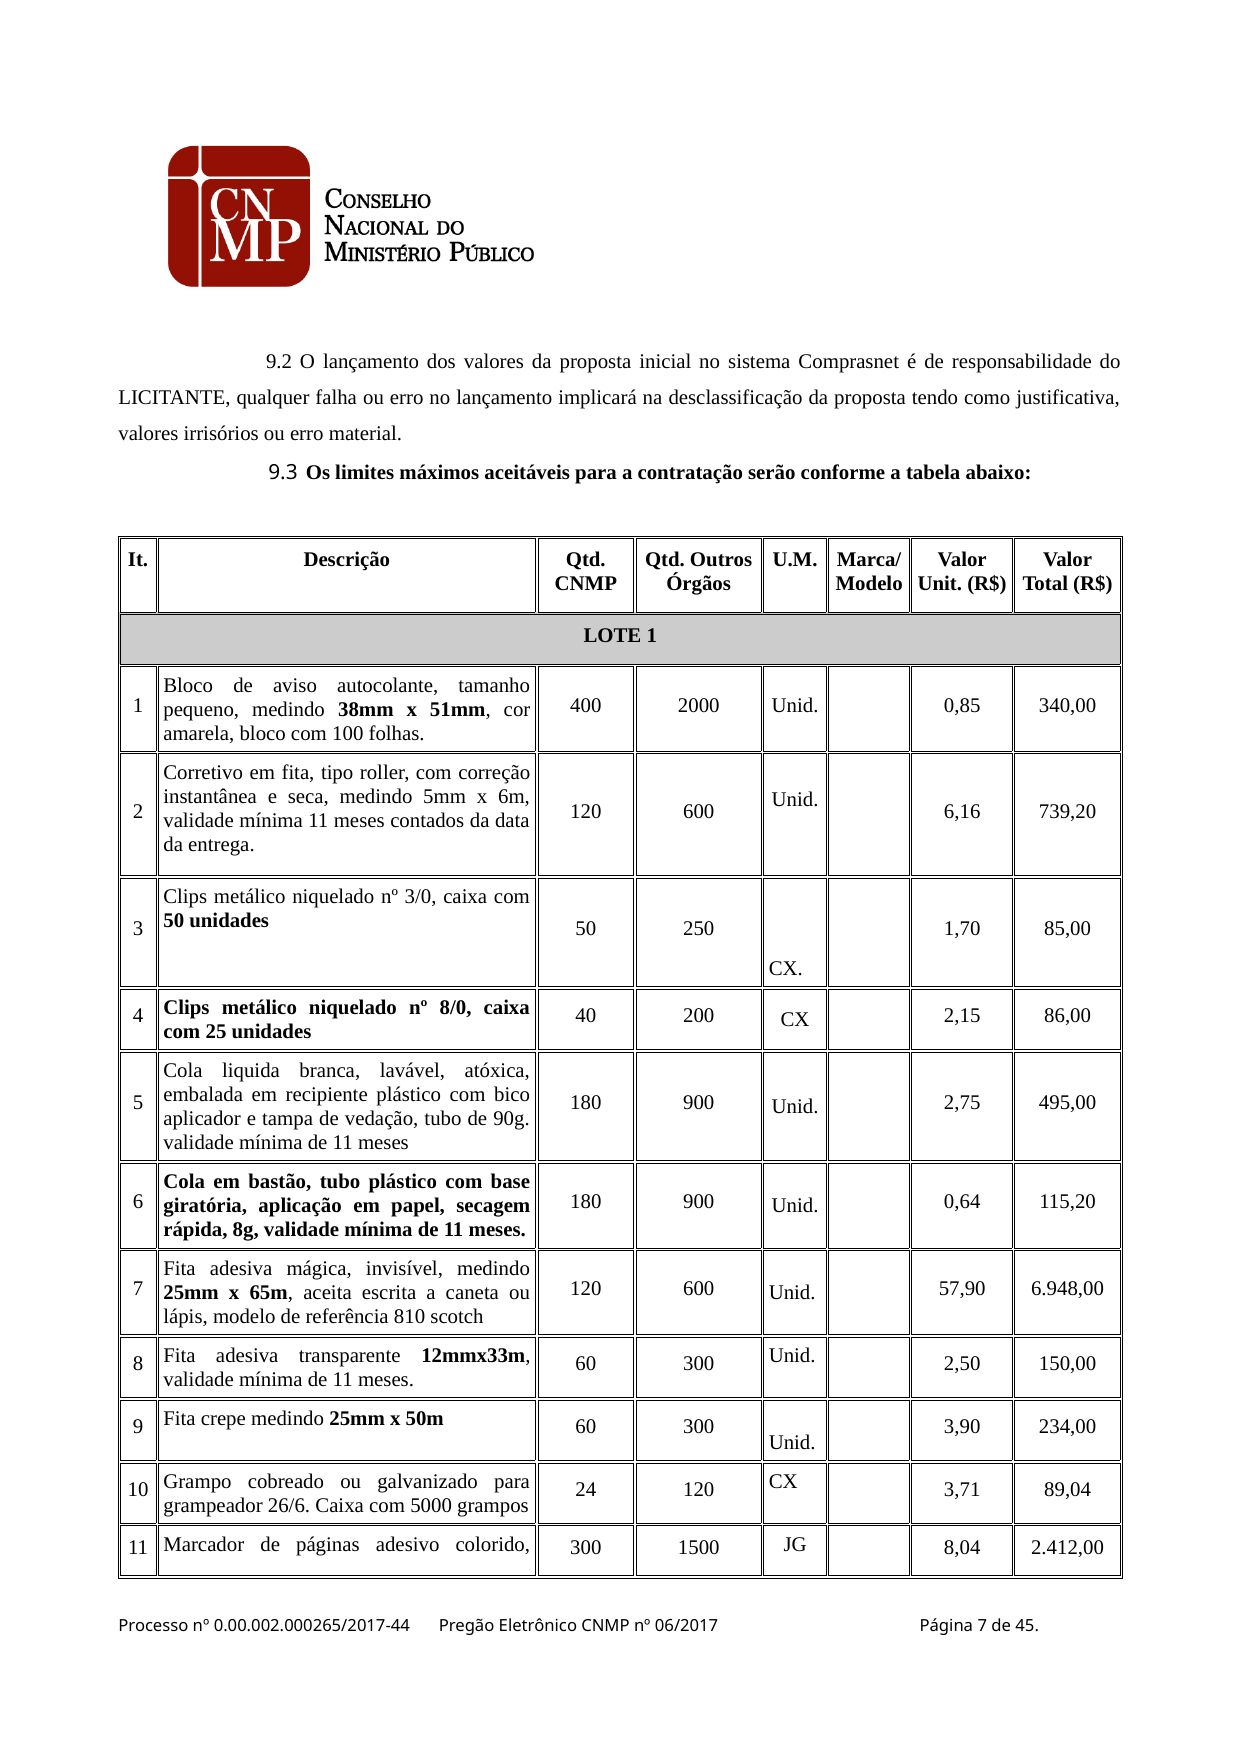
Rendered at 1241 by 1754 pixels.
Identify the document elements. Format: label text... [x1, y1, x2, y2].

table_cell 115,20 [1015, 1164, 1120, 1247]
table_cell Clips metálico niquelado nº 8/0, caixa com 25 unidades [159, 990, 535, 1049]
table_cell [829, 1526, 909, 1575]
table_cell 300 [539, 1526, 633, 1575]
table_cell 150,00 [1015, 1338, 1120, 1397]
table_cell LOTE 1 [121, 615, 1120, 664]
table_cell 4 [121, 990, 156, 1049]
table_cell Unid. [764, 1164, 826, 1247]
table_cell Fita adesiva mágica, invisível, medindo 25mm x 65m, aceita escrita a caneta ou lápis, modelo de referência 810 scotch [159, 1251, 535, 1334]
table_cell 250 [637, 879, 761, 986]
picture [143, 123, 550, 309]
table_cell 0,64 [912, 1164, 1012, 1247]
text 9.2 O lançamento dos valores da proposta inicial no sistema Comprasnet é de responsabilidade do LICITANTE, qualquer falha ou erro no lançamento implicará na desclassificação da proposta tendo como justificativa, valores irrisórios ou erro material. [118, 349, 1122, 445]
table_header Qtd. CNMP [539, 539, 633, 612]
table_cell 120 [539, 754, 633, 875]
table_cell 1,70 [912, 879, 1012, 986]
table_cell 1 [121, 667, 156, 751]
table_cell 3 [121, 879, 156, 986]
table_cell 600 [637, 754, 761, 875]
table_cell Marcador de páginas adesivo colorido, [159, 1526, 535, 1575]
table_cell Clips metálico niquelado nº 3/0, caixa com 50 unidades [159, 879, 535, 986]
table_cell 600 [637, 1251, 761, 1334]
table_cell 6.948,00 [1015, 1251, 1120, 1334]
table_cell CX [764, 990, 826, 1049]
table_header Marca/Modelo [829, 539, 909, 612]
list Os limites máximos aceitáveis para a contratação serão conforme a tabela abaixo: [268, 457, 1122, 485]
table_cell 40 [539, 990, 633, 1049]
table_header Qtd. Outros Órgãos [637, 539, 761, 612]
table_cell [829, 754, 909, 875]
table_cell 86,00 [1015, 990, 1120, 1049]
table_cell 2,50 [912, 1338, 1012, 1397]
table_cell 6 [121, 1164, 156, 1247]
table_cell Unid. [764, 754, 826, 875]
table_cell 2,75 [912, 1053, 1012, 1160]
table_cell 400 [539, 667, 633, 751]
table_header Valor Total (R$) [1015, 539, 1120, 612]
table_cell Unid. [764, 1053, 826, 1160]
table_cell 200 [637, 990, 761, 1049]
table_cell 3,71 [912, 1464, 1012, 1523]
table_cell [829, 1251, 909, 1334]
table_cell Grampo cobreado ou galvanizado para grampeador 26/6. Caixa com 5000 grampos [159, 1464, 535, 1523]
table_header Descrição [159, 539, 535, 612]
table_header U.M. [764, 539, 826, 612]
table_cell [829, 1338, 909, 1397]
table_cell 300 [637, 1401, 761, 1460]
table_cell 2,15 [912, 990, 1012, 1049]
table_cell 120 [539, 1251, 633, 1334]
table_cell Cola em bastão, tubo plástico com base giratória, aplicação em papel, secagem rápida, 8g, validade mínima de 11 meses. [159, 1164, 535, 1247]
table_cell 234,00 [1015, 1401, 1120, 1460]
table_cell Unid. [764, 1401, 826, 1460]
table_cell 24 [539, 1464, 633, 1523]
table_cell 900 [637, 1053, 761, 1160]
table_cell 739,20 [1015, 754, 1120, 875]
table_cell Bloco de aviso autocolante, tamanho pequeno, medindo 38mm x 51mm, cor amarela, bloco com 100 folhas. [159, 667, 535, 751]
table_cell 300 [637, 1338, 761, 1397]
table_cell CX [764, 1464, 826, 1523]
table_cell 60 [539, 1401, 633, 1460]
table_cell 57,90 [912, 1251, 1012, 1334]
table_cell 0,85 [912, 667, 1012, 751]
table_cell 89,04 [1015, 1464, 1120, 1523]
table_cell Unid. [764, 1338, 826, 1397]
table_cell [829, 1464, 909, 1523]
table_cell 3,90 [912, 1401, 1012, 1460]
table_cell 120 [637, 1464, 761, 1523]
table_cell Unid. [764, 1251, 826, 1334]
table_cell 10 [121, 1464, 156, 1523]
table_cell 11 [121, 1526, 156, 1575]
table_cell 8 [121, 1338, 156, 1397]
table_cell 5 [121, 1053, 156, 1160]
table_cell [829, 1401, 909, 1460]
table_cell Fita crepe medindo 25mm x 50m [159, 1401, 535, 1460]
table_cell 7 [121, 1251, 156, 1334]
table_cell [829, 990, 909, 1049]
table_cell 2.412,00 [1015, 1526, 1120, 1575]
table_cell 900 [637, 1164, 761, 1247]
table_cell 2000 [637, 667, 761, 751]
table_cell 6,16 [912, 754, 1012, 875]
table_cell CX. [764, 879, 826, 986]
table_cell [829, 1053, 909, 1160]
table_cell 1500 [637, 1526, 761, 1575]
table_cell 2 [121, 754, 156, 875]
table_header It. [121, 539, 156, 612]
table_cell [829, 879, 909, 986]
table_cell [829, 1164, 909, 1247]
table_cell 180 [539, 1053, 633, 1160]
table_cell Corretivo em fita, tipo roller, com correção instantânea e seca, medindo 5mm x 6m, validade mínima 11 meses contados da data da entrega. [159, 754, 535, 875]
table_cell 8,04 [912, 1526, 1012, 1575]
table_cell Unid. [764, 667, 826, 751]
table_cell JG [764, 1526, 826, 1575]
table_cell Fita adesiva transparente 12mmx33m, validade mínima de 11 meses. [159, 1338, 535, 1397]
table_cell 180 [539, 1164, 633, 1247]
table_cell 60 [539, 1338, 633, 1397]
table_cell [829, 667, 909, 751]
table_cell 340,00 [1015, 667, 1120, 751]
table_cell Cola liquida branca, lavável, atóxica, embalada em recipiente plástico com bico aplicador e tampa de vedação, tubo de 90g. validade mínima de 11 meses [159, 1053, 535, 1160]
table_cell 9 [121, 1401, 156, 1460]
table_cell 50 [539, 879, 633, 986]
table_cell 85,00 [1015, 879, 1120, 986]
table_cell 495,00 [1015, 1053, 1120, 1160]
table_header Valor Unit. (R$) [912, 539, 1012, 612]
